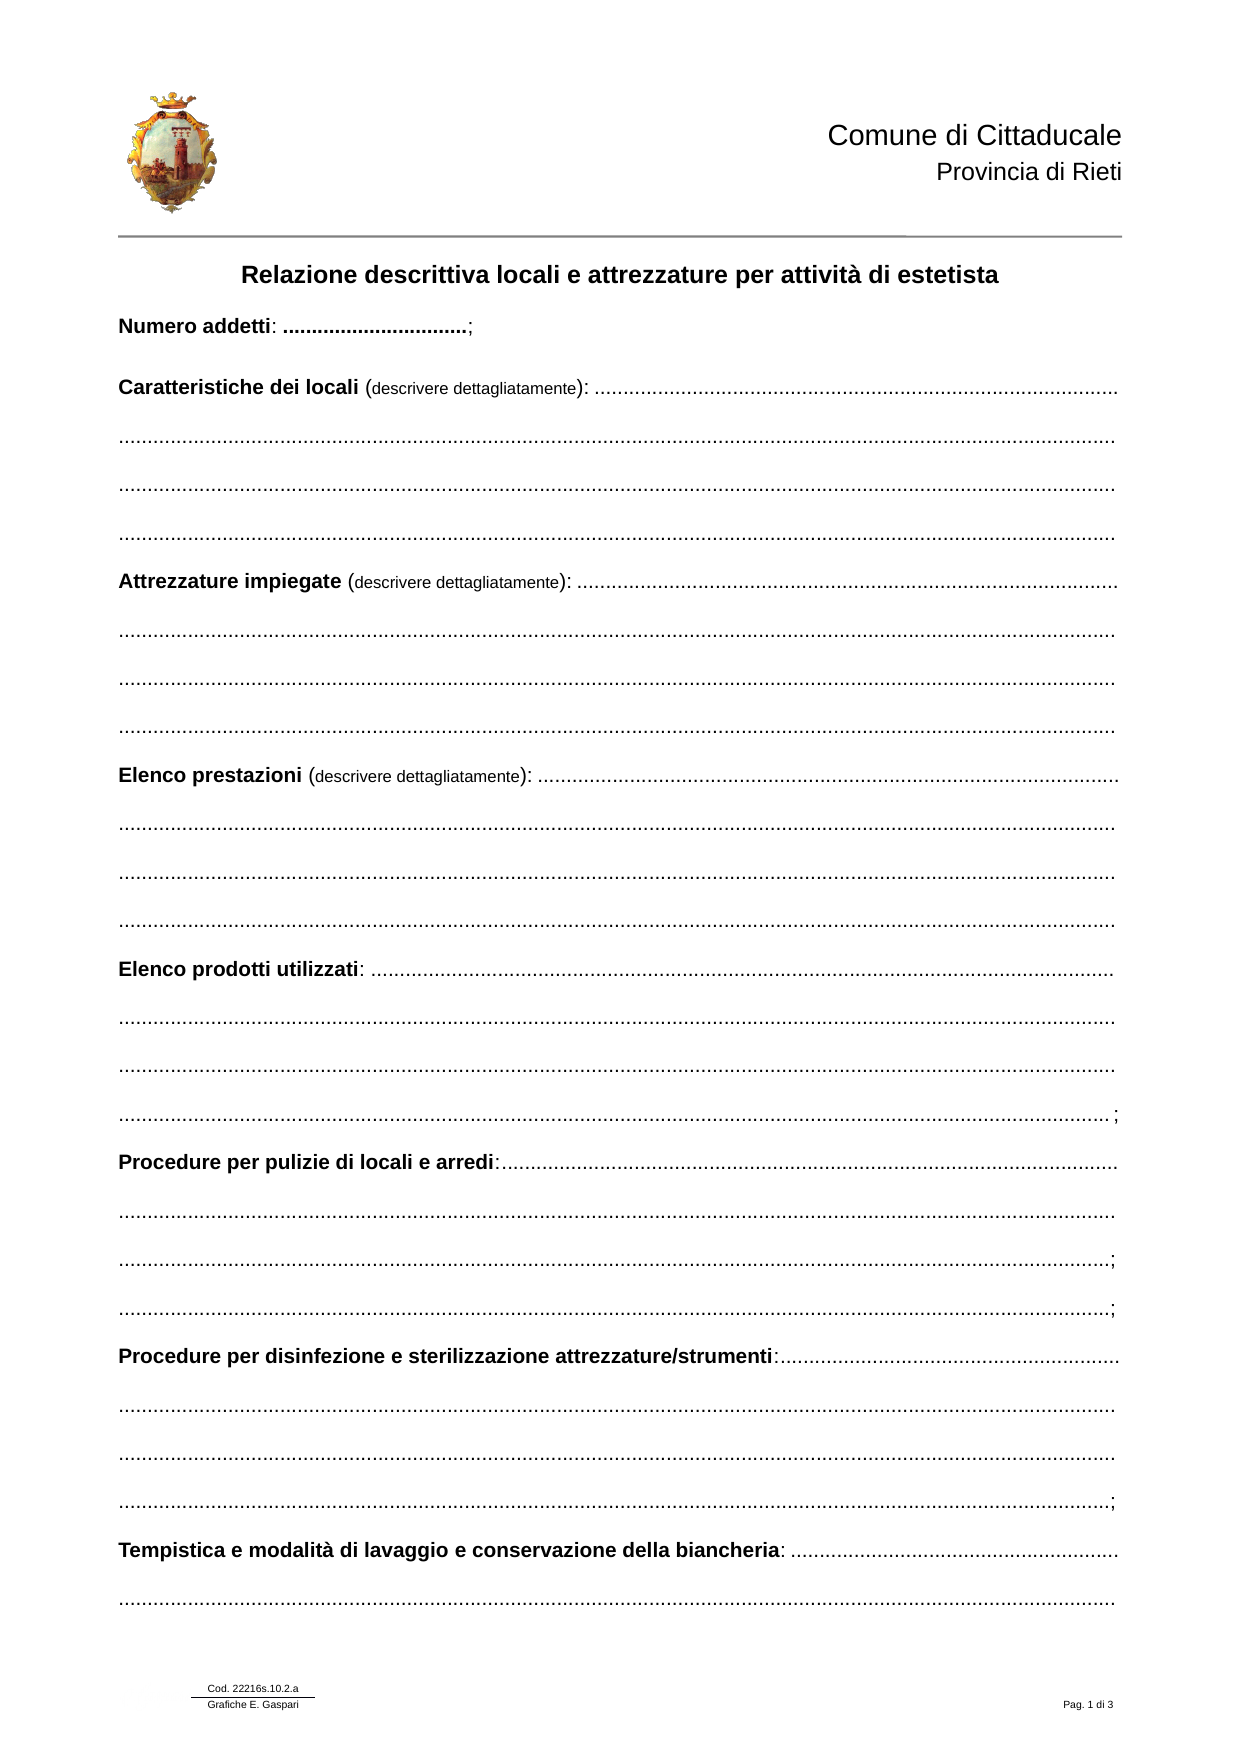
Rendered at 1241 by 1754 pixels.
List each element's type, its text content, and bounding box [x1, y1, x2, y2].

text Numero addetti: ................................; [118, 314, 1122, 338]
text ............................................................................................................................................................................. [118, 1053, 1122, 1077]
text ............................................................................................................................................................................. [118, 521, 1122, 544]
text ............................................................................................................................................................................; [118, 1489, 1122, 1513]
text ............................................................................................................................................................................. [118, 1005, 1122, 1029]
text Nell'elenco degli allegati [242, 213, 602, 235]
text ............................................................................................................................................................................. [118, 1586, 1122, 1610]
text ............................................................................................................................................................................. [118, 666, 1122, 690]
text Tempistica e modalità di lavaggio e conservazione della biancheria: ......................................................... [118, 1538, 1122, 1562]
text ............................................................................................................................................................................. [118, 714, 1122, 738]
text ............................................................................................................................................................................; [118, 1247, 1122, 1271]
text Procedure per pulizie di locali e arredi: ........................................................................................................... [118, 1150, 1122, 1174]
subtitle Relazione descrittiva locali e attrezzature per attività di estetista [118, 261, 1122, 289]
text ............................................................................................................................................................................. [118, 1199, 1122, 1223]
text ............................................................................................................................................................................. [118, 424, 1122, 448]
text Procedure per disinfezione e sterilizzazione attrezzature/strumenti: ........................................................... [118, 1344, 1122, 1368]
text ............................................................................................................................................................................. [118, 908, 1122, 932]
text Attrezzature impiegate (descrivere dettagliatamente): .............................................................................................. [118, 569, 1122, 593]
text ............................................................................................................................................................................; [118, 1296, 1122, 1319]
text ............................................................................................................................................................................. [118, 472, 1122, 496]
text Elenco prodotti utilizzati: ................................................................................................................................. [118, 956, 1122, 980]
text Comune di Cittaducale [224, 118, 1122, 152]
picture [122, 87, 224, 219]
text Provincia di Rieti [224, 157, 1122, 185]
text ............................................................................................................................................................................. [118, 1392, 1122, 1416]
text ............................................................................................................................................................................. [118, 811, 1122, 835]
text Caratteristiche dei locali (descrivere dettagliatamente): ........................................................................................... [118, 375, 1122, 399]
text ............................................................................................................................................................................. [118, 859, 1122, 883]
text ............................................................................................................................................................................ ; [118, 1102, 1122, 1126]
text ............................................................................................................................................................................. [118, 617, 1122, 641]
text ............................................................................................................................................................................. [118, 1441, 1122, 1465]
text Elenco prestazioni (descrivere dettagliatamente): ..................................................................................................... [118, 763, 1122, 787]
